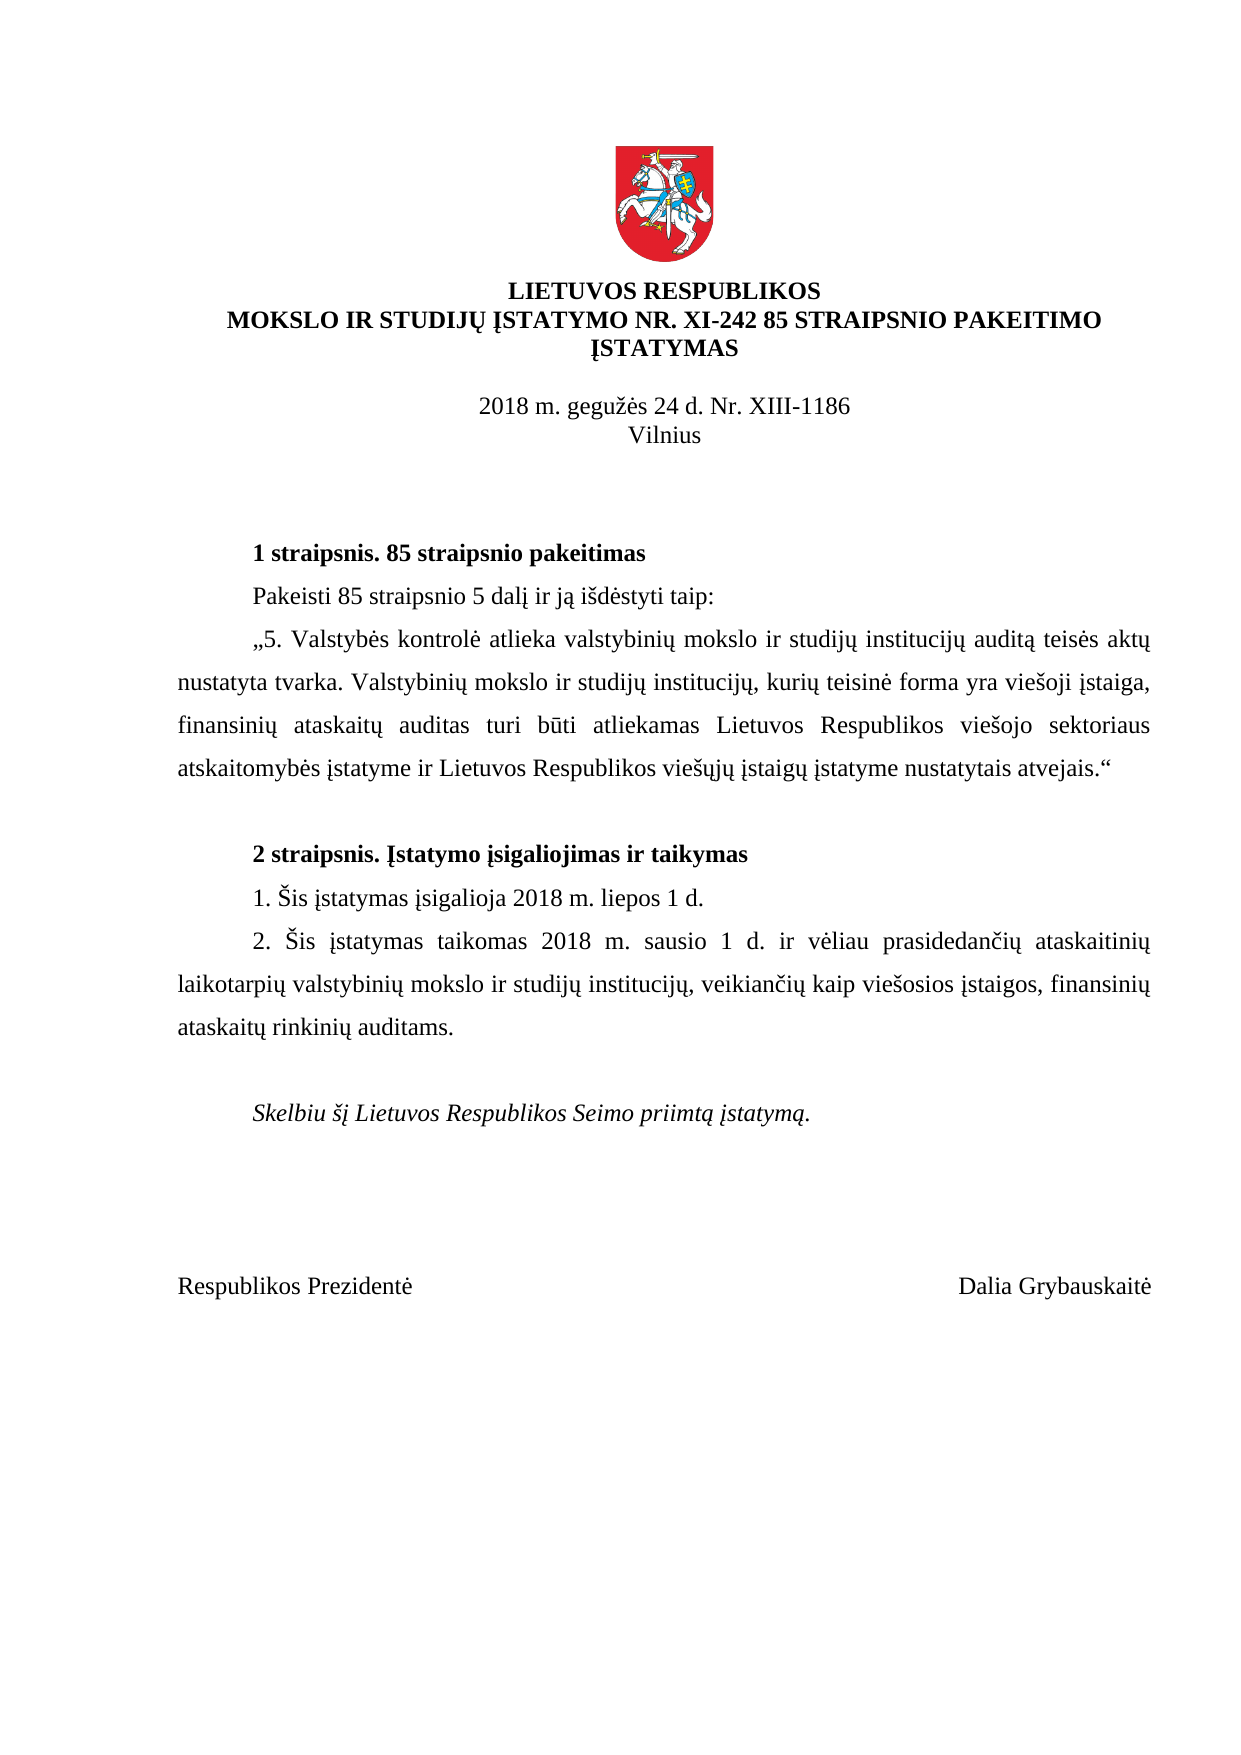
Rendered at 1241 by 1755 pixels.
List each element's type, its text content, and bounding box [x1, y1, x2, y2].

text Pakeisti 85 straipsnio 5 dalį ir ją išdėstyti taip: [177, 581, 1152, 609]
text Respublikos Prezidentė Dalia Grybauskaitė [177, 1271, 1152, 1299]
text Vilnius [177, 420, 1152, 448]
text 2 straipsnis. Įstatymo įsigaliojimas ir taikymas [177, 839, 1152, 868]
text ĮSTATYMAS [177, 333, 1152, 362]
text 1 straipsnis. 85 straipsnio pakeitimas [177, 538, 1152, 566]
text MOKSLO IR STUDIJŲ ĮSTATYMO NR. XI-242 85 STRAIPSNIO PAKEITIMO [177, 305, 1152, 333]
text „5. Valstybės kontrolė atlieka valstybinių mokslo ir studijų institucijų auditą teisės aktų nustatyta tvarka. Valstybinių mokslo ir studijų institucijų, kurių teisinė forma yra viešoji įstaiga, finansinių ataskaitų auditas turi būti atliekamas Lietuvos Respublikos viešojo sektoriaus atskaitomybės įstatyme ir Lietuvos Respublikos viešųjų įstaigų įstatyme nustatytais atvejais.“ [177, 624, 1152, 782]
text LIETUVOS RESPUBLIKOS [177, 276, 1152, 305]
text 2. Šis įstatymas taikomas 2018 m. sausio 1 d. ir vėliau prasidedančių ataskaitinių laikotarpių valstybinių mokslo ir studijų institucijų, veikiančių kaip viešosios įstaigos, finansinių ataskaitų rinkinių auditams. [177, 926, 1152, 1041]
text Skelbiu šį Lietuvos Respublikos Seimo priimtą įstatymą. [177, 1098, 1152, 1127]
text 2018 m. gegužės 24 d. Nr. XIII-1186 [177, 391, 1152, 420]
text 1. Šis įstatymas įsigalioja 2018 m. liepos 1 d. [177, 883, 1152, 911]
